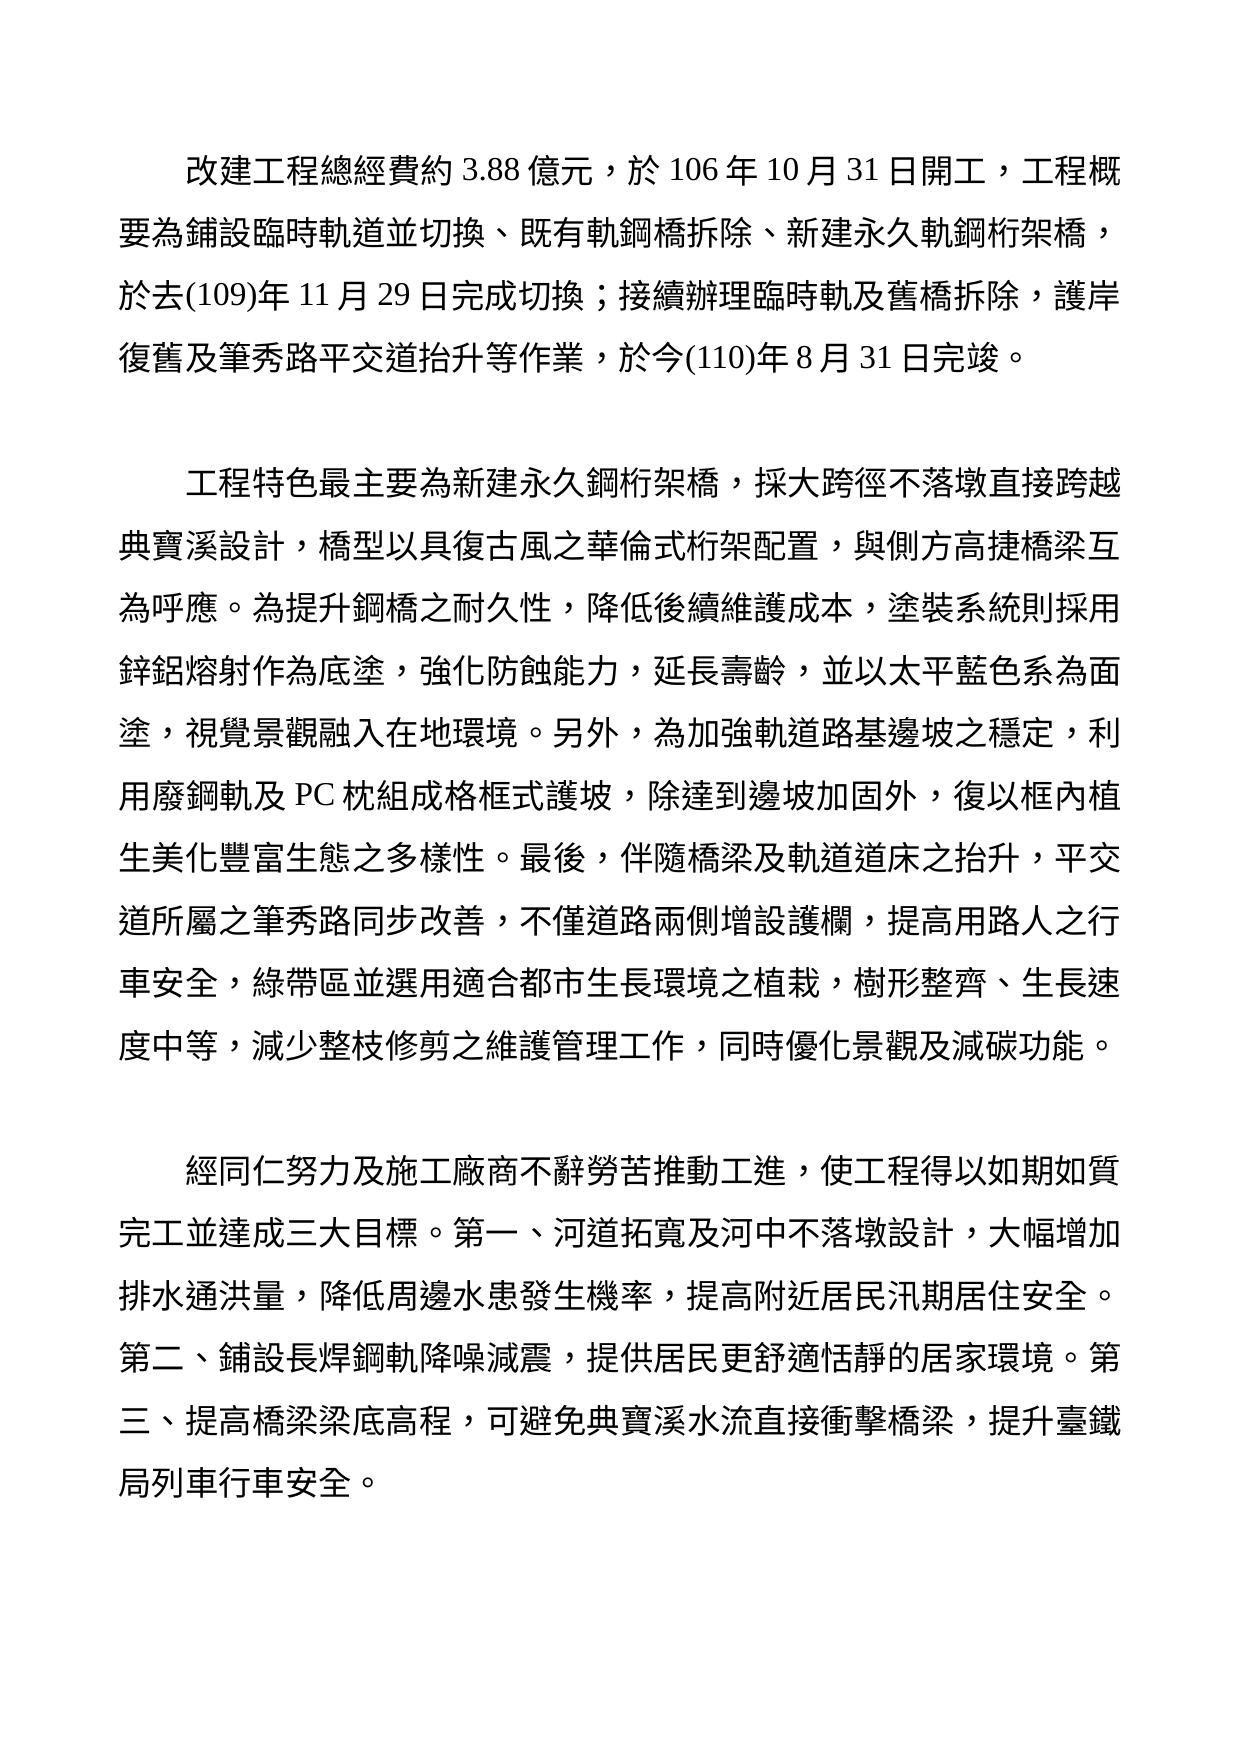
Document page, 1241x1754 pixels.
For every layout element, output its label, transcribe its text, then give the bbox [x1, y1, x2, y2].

text 改建工程總經費約3.88億元，於106年10月31日開工，工程概要為鋪設臨時軌道並切換、既有軌鋼橋拆除、新建永久軌鋼桁架橋，於去(109)年11月29日完成切換；接續辦理臨時軌及舊橋拆除，護岸復舊及筆秀路平交道抬升等作業，於今(110)年8月31日完竣。 [118, 127, 1122, 377]
text 工程特色最主要為新建永久鋼桁架橋，採大跨徑不落墩直接跨越典寶溪設計，橋型以具復古風之華倫式桁架配置，與側方高捷橋梁互為呼應。為提升鋼橋之耐久性，降低後續維護成本，塗裝系統則採用鋅鋁熔射作為底塗，強化防蝕能力，延長壽齡，並以太平藍色系為面塗，視覺景觀融入在地環境。另外，為加強軌道路基邊坡之穩定，利用廢鋼軌及PC枕組成格框式護坡，除達到邊坡加固外，復以框內植生美化豐富生態之多樣性。最後，伴隨橋梁及軌道道床之抬升，平交道所屬之筆秀路同步改善，不僅道路兩側增設護欄，提高用路人之行車安全，綠帶區並選用適合都市生長環境之植栽，樹形整齊、生長速度中等，減少整枝修剪之維護管理工作，同時優化景觀及減碳功能。 [118, 439, 1122, 1064]
text 經同仁努力及施工廠商不辭勞苦推動工進，使工程得以如期如質完工並達成三大目標。第一、河道拓寬及河中不落墩設計，大幅增加排水通洪量，降低周邊水患發生機率，提高附近居民汛期居住安全。第二、鋪設長焊鋼軌降噪減震，提供居民更舒適恬靜的居家環境。第三、提高橋梁梁底高程，可避免典寶溪水流直接衝擊橋梁，提升臺鐵局列車行車安全。 [118, 1127, 1122, 1502]
